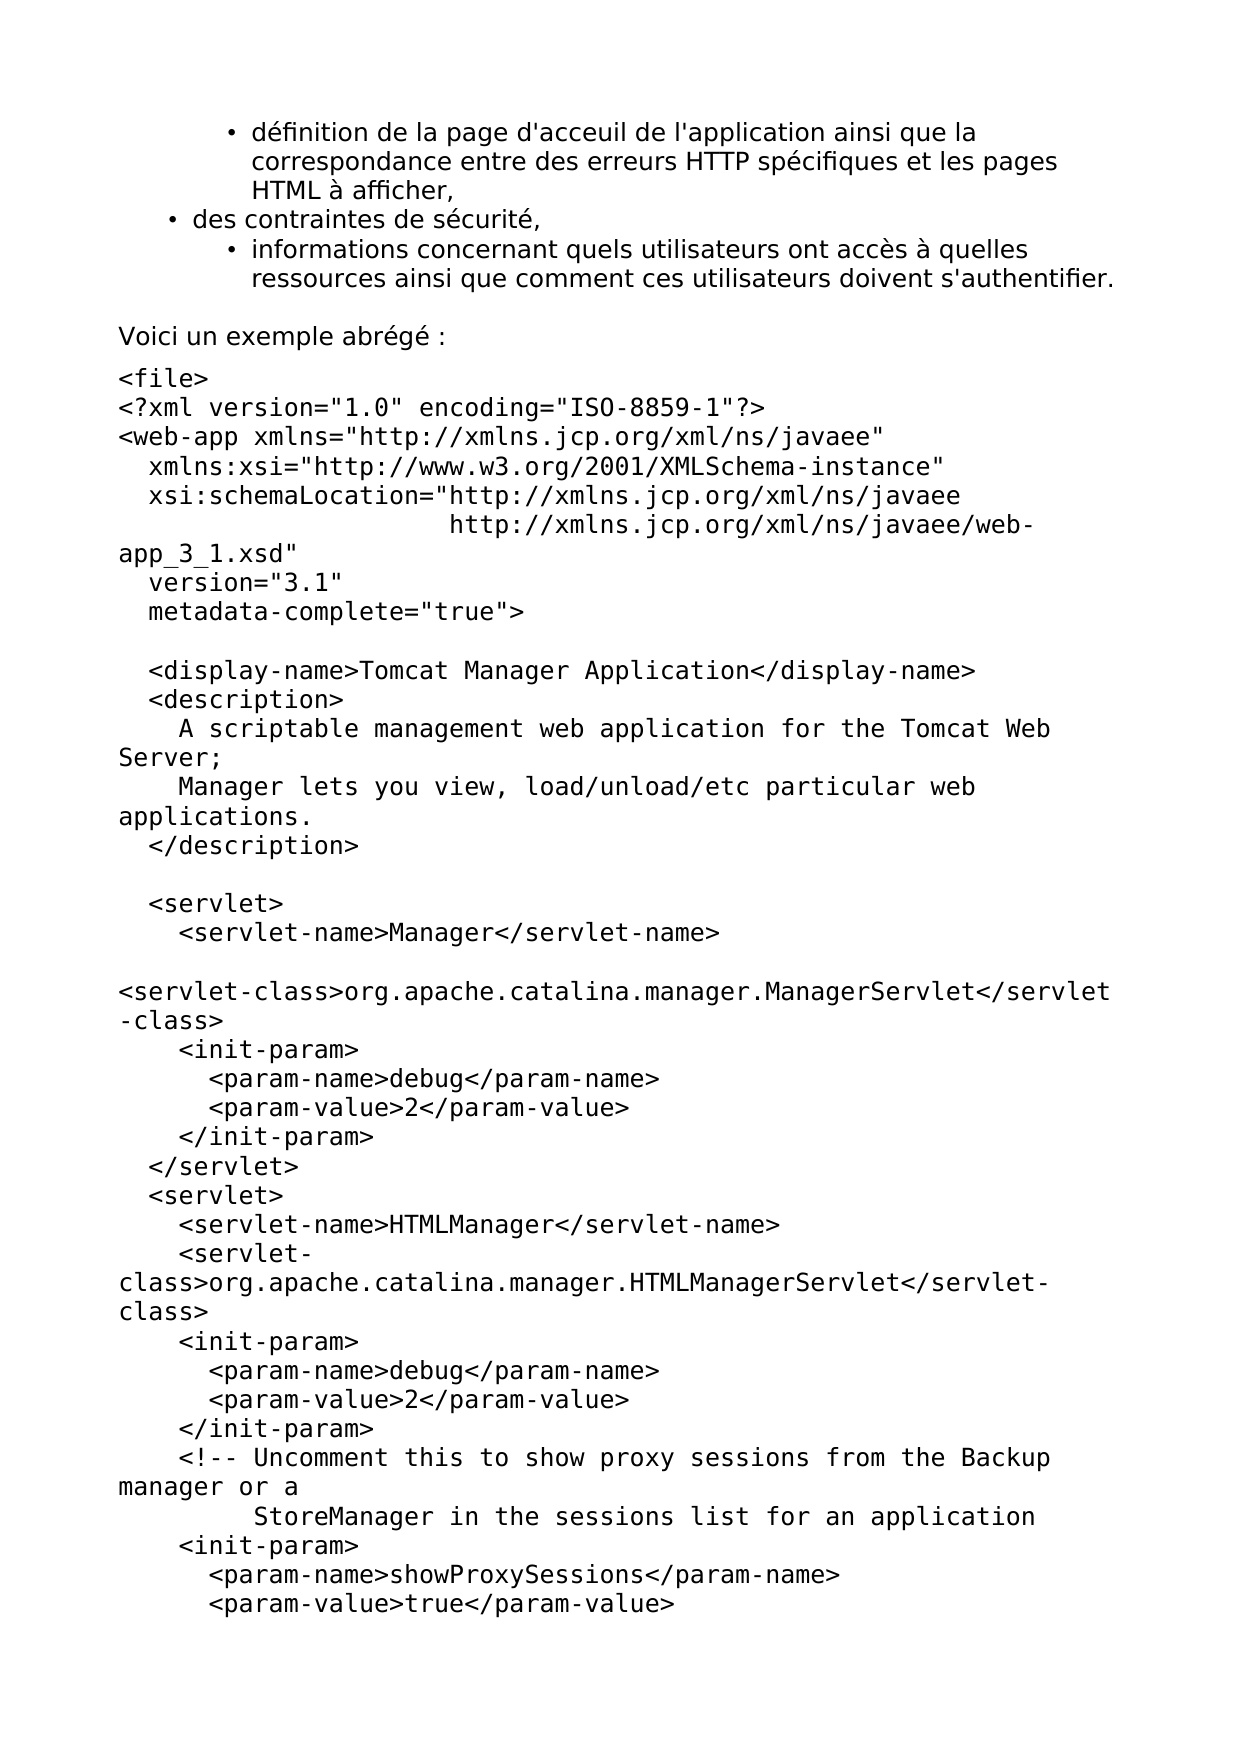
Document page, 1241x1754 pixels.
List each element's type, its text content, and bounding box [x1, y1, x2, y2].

text <file> <?xml version="1.0" encoding="ISO-8859-1"?> <web-app xmlns="http://xmlns.jcp.org/xml/ns/javaee" xmlns:xsi="http://www.w3.org/2001/XMLSchema-instance" xsi:schemaLocation="http://xmlns.jcp.org/xml/ns/javaee http://xmlns.jcp.org/xml/ns/javaee/web-app_3_1.xsd" version="3.1" metadata-complete="true"> <display-name>Tomcat Manager Application</display-name> <description> A scriptable management web application for the Tomcat Web Server; Manager lets you view, load/unload/etc particular web applications. </description> <servlet> <servlet-name>Manager</servlet-name> <servlet-class>org.apache.catalina.manager.ManagerServlet</servlet-class> <init-param> <param-name>debug</param-name> <param-value>2</param-value> </init-param> </servlet> <servlet> <servlet-name>HTMLManager</servlet-name> <servlet-class>org.apache.catalina.manager.HTMLManagerServlet</servlet-class> <init-param> <param-name>debug</param-name> <param-value>2</param-value> </init-param> <!-- Uncomment this to show proxy sessions from the Backup manager or a StoreManager in the sessions list for an application <init-param> <param-name>showProxySessions</param-name> <param-value>true</param-value> [118, 364, 1122, 1618]
list définition de la page d'acceuil de l'application ainsi que la correspondance entre des erreurs HTTP spécifiques et les pages HTML à afficher, [236, 118, 1122, 206]
list informations concernant quels utilisateurs ont accès à quelles ressources ainsi que comment ces utilisateurs doivent s'authentifier. [236, 235, 1122, 293]
text Voici un exemple abrégé : [118, 323, 1122, 352]
list des contraintes de sécurité, [177, 206, 1122, 235]
